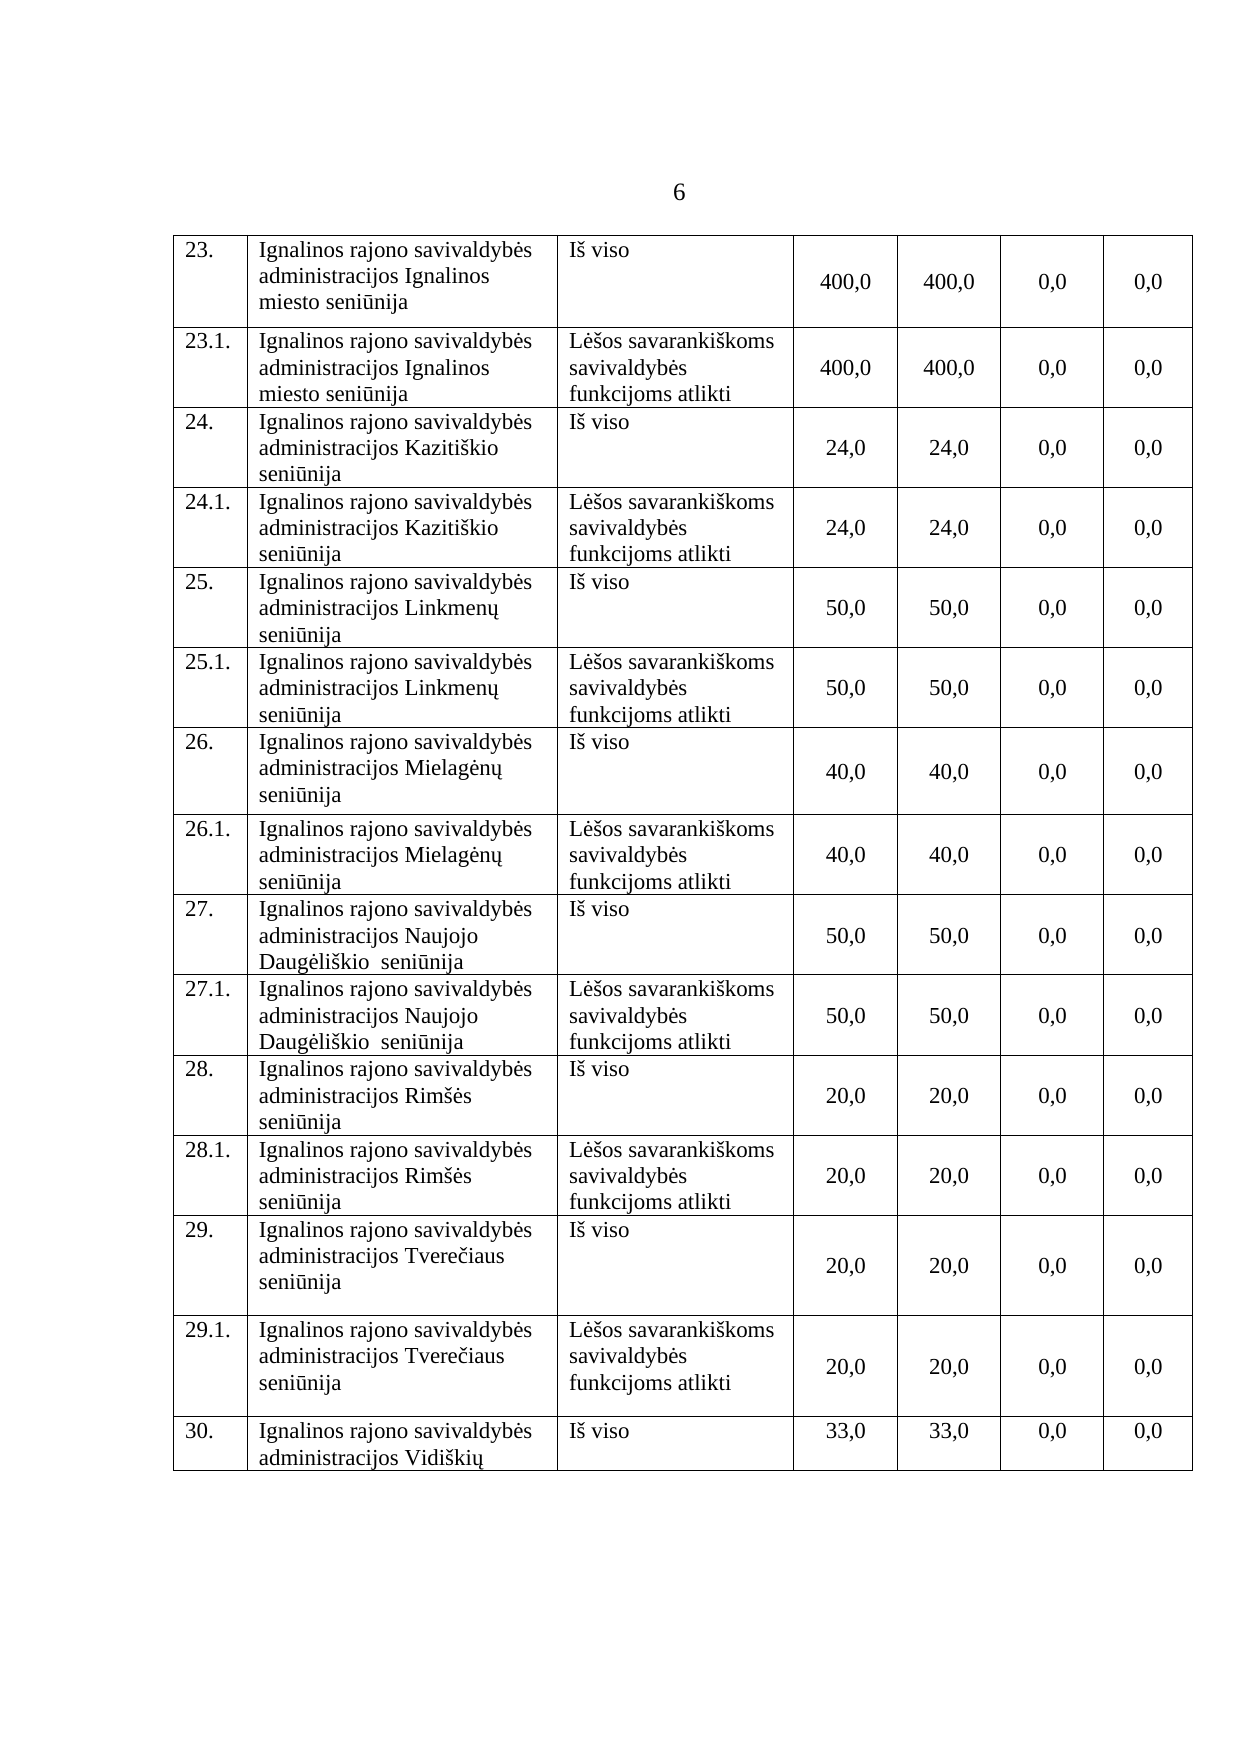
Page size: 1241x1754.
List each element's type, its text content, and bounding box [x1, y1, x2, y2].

table_cell 0,0 [1104, 328, 1192, 407]
table_cell 0,0 [1001, 1136, 1103, 1215]
table_cell 24,0 [898, 488, 1000, 567]
table_cell 400,0 [898, 328, 1000, 407]
table_cell 0,0 [1104, 975, 1192, 1054]
table_cell Ignalinos rajono savivaldybės administracijos Naujojo Daugėliškio seniūnija [248, 975, 557, 1054]
table_cell Ignalinos rajono savivaldybės administracijos Naujojo Daugėliškio seniūnija [248, 895, 557, 974]
table_cell 40,0 [898, 815, 1000, 894]
table_cell Ignalinos rajono savivaldybės administracijos Tverečiaus seniūnija [248, 1316, 557, 1416]
table_cell Ignalinos rajono savivaldybės administracijos Rimšės seniūnija [248, 1056, 557, 1134]
table_cell 0,0 [1001, 328, 1103, 407]
table_cell 26. [174, 728, 247, 814]
table_cell 0,0 [1104, 236, 1192, 327]
table_cell 0,0 [1001, 488, 1103, 567]
table_cell 0,0 [1001, 648, 1103, 727]
table_cell 50,0 [794, 568, 897, 647]
table_cell Iš viso [558, 408, 793, 487]
table_cell 25. [174, 568, 247, 647]
table_cell 50,0 [794, 648, 897, 727]
table_cell 0,0 [1001, 1316, 1103, 1416]
table_cell 40,0 [898, 728, 1000, 814]
table_cell 0,0 [1104, 1136, 1192, 1215]
table_cell Lėšos savarankiškoms savivaldybės funkcijoms atlikti [558, 488, 793, 567]
table_cell Iš viso [558, 895, 793, 974]
table_cell 0,0 [1104, 568, 1192, 647]
table_cell 0,0 [1001, 1417, 1103, 1470]
table_cell 20,0 [794, 1056, 897, 1134]
table_cell 20,0 [898, 1316, 1000, 1416]
table_cell 23.1. [174, 328, 247, 407]
table_cell 0,0 [1001, 1216, 1103, 1315]
table_cell 50,0 [898, 895, 1000, 974]
table_cell 0,0 [1104, 728, 1192, 814]
table_cell Iš viso [558, 1056, 793, 1134]
table_cell Iš viso [558, 1417, 793, 1470]
table_cell 400,0 [794, 328, 897, 407]
table_cell 0,0 [1104, 1316, 1192, 1416]
table_cell 0,0 [1104, 1056, 1192, 1134]
table_cell 0,0 [1104, 408, 1192, 487]
table_cell 33,0 [794, 1417, 897, 1470]
table_cell 0,0 [1104, 488, 1192, 567]
table_cell 0,0 [1001, 236, 1103, 327]
table_cell 0,0 [1104, 895, 1192, 974]
table_cell 27. [174, 895, 247, 974]
table_cell 24,0 [898, 408, 1000, 487]
table_cell 26.1. [174, 815, 247, 894]
table_cell 24,0 [794, 488, 897, 567]
table_cell 20,0 [794, 1316, 897, 1416]
table_cell 0,0 [1104, 1417, 1192, 1470]
table_cell 29.1. [174, 1316, 247, 1416]
table_cell 0,0 [1001, 728, 1103, 814]
table_cell 20,0 [898, 1136, 1000, 1215]
table_cell 20,0 [898, 1056, 1000, 1134]
table_cell 40,0 [794, 815, 897, 894]
table_cell Ignalinos rajono savivaldybės administracijos Mielagėnų seniūnija [248, 728, 557, 814]
table_cell Ignalinos rajono savivaldybės administracijos Rimšės seniūnija [248, 1136, 557, 1215]
table_cell 50,0 [898, 568, 1000, 647]
table_cell 25.1. [174, 648, 247, 727]
table_cell Lėšos savarankiškoms savivaldybės funkcijoms atlikti [558, 1136, 793, 1215]
table_cell 50,0 [898, 648, 1000, 727]
table_cell 0,0 [1001, 568, 1103, 647]
table_cell Ignalinos rajono savivaldybės administracijos Ignalinos miesto seniūnija [248, 328, 557, 407]
table_cell 24.1. [174, 488, 247, 567]
table_cell 0,0 [1001, 975, 1103, 1054]
table_cell Ignalinos rajono savivaldybės administracijos Kazitiškio seniūnija [248, 488, 557, 567]
table_cell Ignalinos rajono savivaldybės administracijos Mielagėnų seniūnija [248, 815, 557, 894]
table_cell 50,0 [794, 975, 897, 1054]
table_cell Lėšos savarankiškoms savivaldybės funkcijoms atlikti [558, 815, 793, 894]
table_cell Iš viso [558, 728, 793, 814]
table_cell 20,0 [794, 1136, 897, 1215]
table_cell Ignalinos rajono savivaldybės administracijos Vidiškių [248, 1417, 557, 1470]
table_cell 50,0 [898, 975, 1000, 1054]
table_cell 30. [174, 1417, 247, 1470]
table_cell Ignalinos rajono savivaldybės administracijos Tverečiaus seniūnija [248, 1216, 557, 1315]
table_cell Lėšos savarankiškoms savivaldybės funkcijoms atlikti [558, 1316, 793, 1416]
table_cell Ignalinos rajono savivaldybės administracijos Ignalinos miesto seniūnija [248, 236, 557, 327]
table_cell Iš viso [558, 236, 793, 327]
table_cell Iš viso [558, 1216, 793, 1315]
table_cell Ignalinos rajono savivaldybės administracijos Linkmenų seniūnija [248, 568, 557, 647]
table_cell 0,0 [1001, 895, 1103, 974]
table_cell 0,0 [1001, 408, 1103, 487]
table_cell 24,0 [794, 408, 897, 487]
table_cell 0,0 [1001, 815, 1103, 894]
table_cell 0,0 [1104, 1216, 1192, 1315]
table_cell 0,0 [1104, 648, 1192, 727]
table_cell 27.1. [174, 975, 247, 1054]
table_cell Iš viso [558, 568, 793, 647]
table_cell Lėšos savarankiškoms savivaldybės funkcijoms atlikti [558, 328, 793, 407]
table_cell 23. [174, 236, 247, 327]
table_cell Lėšos savarankiškoms savivaldybės funkcijoms atlikti [558, 975, 793, 1054]
table_cell 20,0 [794, 1216, 897, 1315]
table_cell Ignalinos rajono savivaldybės administracijos Linkmenų seniūnija [248, 648, 557, 727]
table_cell 0,0 [1001, 1056, 1103, 1134]
table_cell 400,0 [898, 236, 1000, 327]
table_cell 50,0 [794, 895, 897, 974]
table_cell 28.1. [174, 1136, 247, 1215]
table_cell Ignalinos rajono savivaldybės administracijos Kazitiškio seniūnija [248, 408, 557, 487]
table_cell 33,0 [898, 1417, 1000, 1470]
table_cell 29. [174, 1216, 247, 1315]
table_cell 20,0 [898, 1216, 1000, 1315]
table_cell 40,0 [794, 728, 897, 814]
table_cell 400,0 [794, 236, 897, 327]
table_cell 28. [174, 1056, 247, 1134]
table_cell 24. [174, 408, 247, 487]
table_cell Lėšos savarankiškoms savivaldybės funkcijoms atlikti [558, 648, 793, 727]
table_cell 0,0 [1104, 815, 1192, 894]
